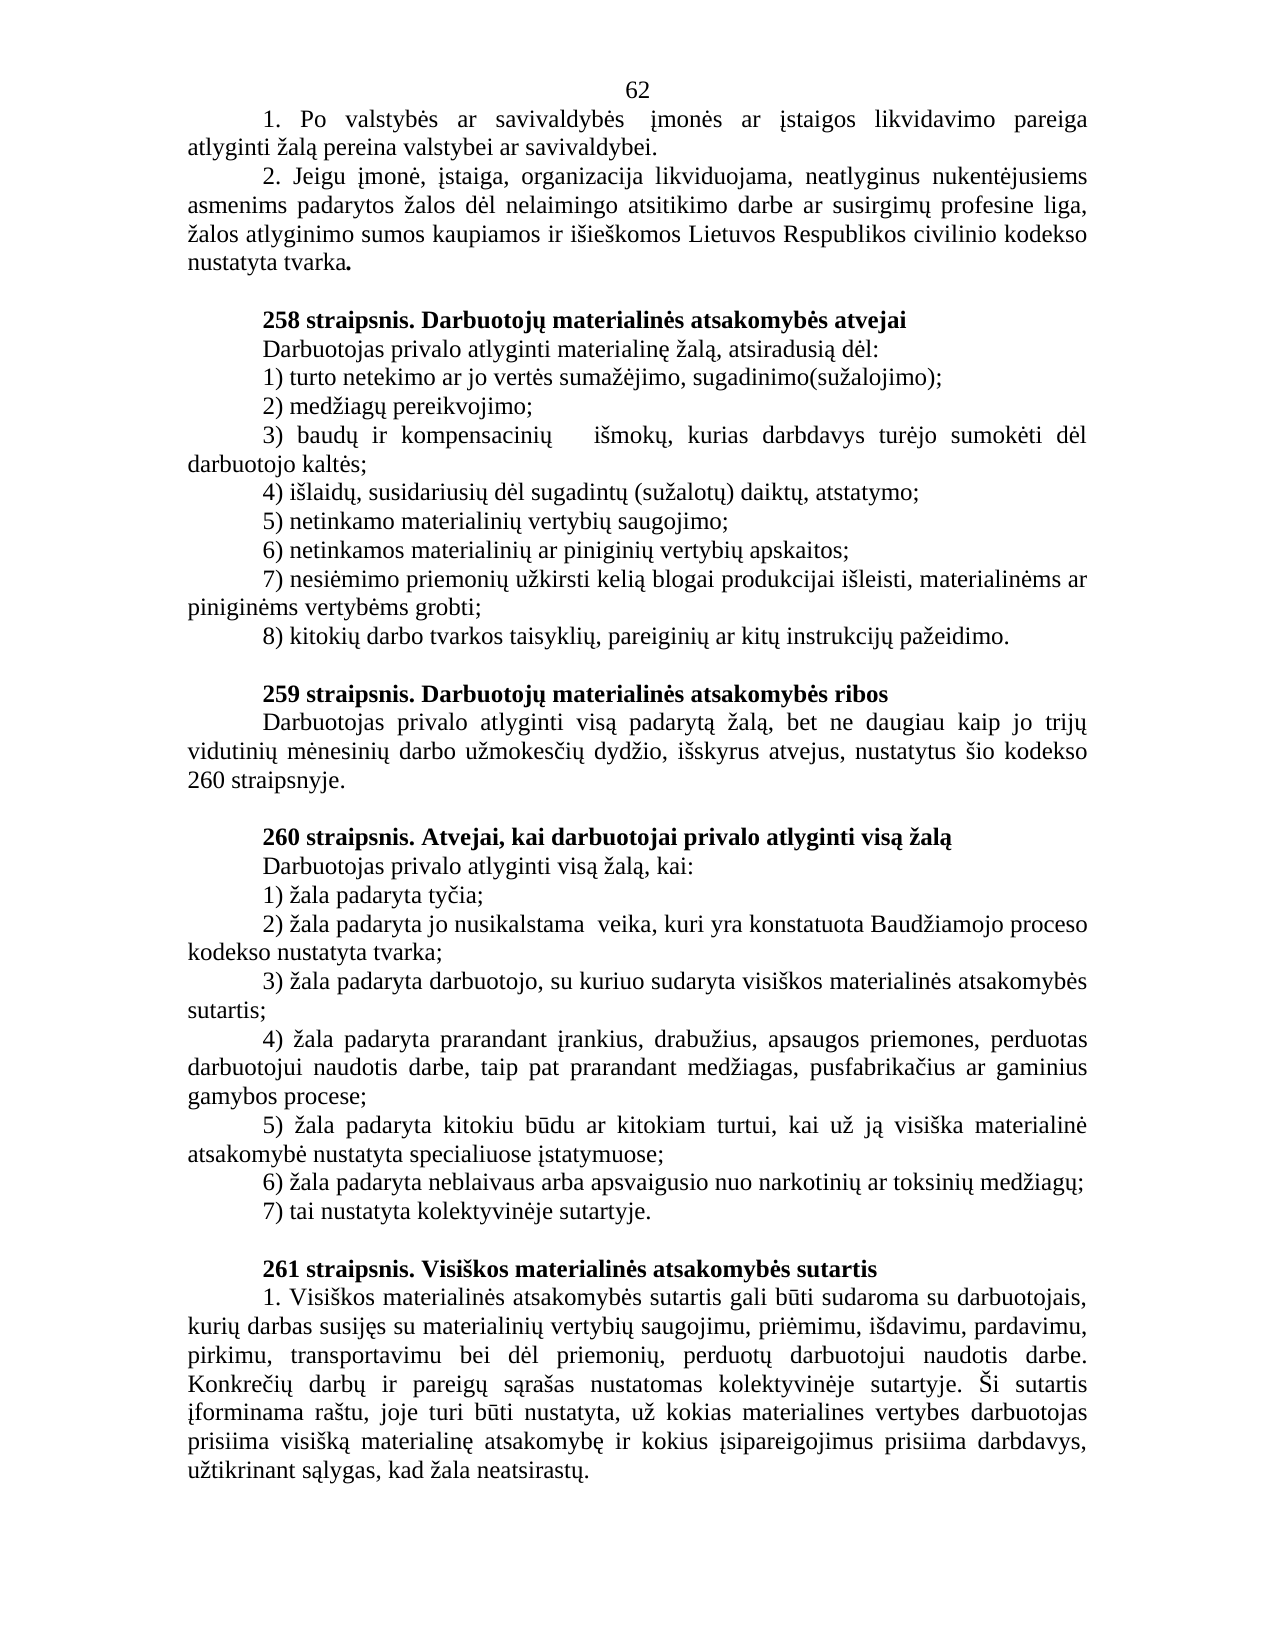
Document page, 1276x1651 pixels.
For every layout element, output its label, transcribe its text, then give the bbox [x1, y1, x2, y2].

text 258 straipsnis. Darbuotojų materialinės atsakomybės atvejai [187, 305, 1088, 334]
text 2) medžiagų pereikvojimo; [187, 391, 1088, 420]
text 4) žala padaryta prarandant įrankius, drabužius, apsaugos priemones, perduotas darbuotojui naudotis darbe, taip pat prarandant medžiagas, pusfabrikačius ar gaminius gamybos procese; [187, 1024, 1088, 1110]
text 2. Jeigu įmonė, įstaiga, organizacija likviduojama, neatlyginus nukentėjusiems asmenims padarytos žalos dėl nelaimingo atsitikimo darbe ar susirgimų profesine liga, žalos atlyginimo sumos kaupiamos ir išieškomos Lietuvos Respublikos civilinio kodekso nustatyta tvarka. [187, 161, 1088, 276]
text Darbuotojas privalo atlyginti materialinę žalą, atsiradusią dėl: [187, 334, 1088, 362]
text 6) netinkamos materialinių ar piniginių vertybių apskaitos; [187, 535, 1088, 564]
text 3) baudų ir kompensacinių išmokų, kurias darbdavys turėjo sumokėti dėl darbuotojo kaltės; [187, 420, 1088, 477]
text 5) žala padaryta kitokiu būdu ar kitokiam turtui, kai už ją visiška materialinė atsakomybė nustatyta specialiuose įstatymuose; [187, 1110, 1088, 1167]
text 2) žala padaryta jo nusikalstama veika, kuri yra konstatuota Baudžiamojo proceso kodekso nustatyta tvarka; [187, 909, 1088, 966]
text 1) turto netekimo ar jo vertės sumažėjimo, sugadinimo(sužalojimo); [187, 362, 1088, 391]
text 7) nesiėmimo priemonių užkirsti kelią blogai produkcijai išleisti, materialinėms ar piniginėms vertybėms grobti; [187, 564, 1088, 621]
text 1) žala padaryta tyčia; [187, 880, 1088, 909]
text 259 straipsnis. Darbuotojų materialinės atsakomybės ribos [187, 679, 1088, 707]
text 1. Po valstybės ar savivaldybės įmonės ar įstaigos likvidavimo pareiga atlyginti žalą pereina valstybei ar savivaldybei. [187, 104, 1088, 161]
text 3) žala padaryta darbuotojo, su kuriuo sudaryta visiškos materialinės atsakomybės sutartis; [187, 966, 1088, 1024]
text Darbuotojas privalo atlyginti visą padarytą žalą, bet ne daugiau kaip jo trijų vidutinių mėnesinių darbo užmokesčių dydžio, išskyrus atvejus, nustatytus šio kodekso 260 straipsnyje. [187, 707, 1088, 794]
text 7) tai nustatyta kolektyvinėje sutartyje. [187, 1196, 1088, 1225]
text 260 straipsnis. Atvejai, kai darbuotojai privalo atlyginti visą žalą [187, 822, 1088, 851]
text 4) išlaidų, susidariusių dėl sugadintų (sužalotų) daiktų, atstatymo; [187, 477, 1088, 506]
text 261 straipsnis. Visiškos materialinės atsakomybės sutartis [187, 1254, 1088, 1282]
text 1. Visiškos materialinės atsakomybės sutartis gali būti sudaroma su darbuotojais, kurių darbas susijęs su materialinių vertybių saugojimu, priėmimu, išdavimu, pardavimu, pirkimu, transportavimu bei dėl priemonių, perduotų darbuotojui naudotis darbe. Konkrečių darbų ir pareigų sąrašas nustatomas kolektyvinėje sutartyje. Ši sutartis įforminama raštu, joje turi būti nustatyta, už kokias materialines vertybes darbuotojas prisiima visišką materialinę atsakomybę ir kokius įsipareigojimus prisiima darbdavys, užtikrinant sąlygas, kad žala neatsirastų. [187, 1282, 1088, 1484]
text Darbuotojas privalo atlyginti visą žalą, kai: [187, 851, 1088, 880]
text 6) žala padaryta neblaivaus arba apsvaigusio nuo narkotinių ar toksinių medžiagų; [187, 1167, 1088, 1196]
text 8) kitokių darbo tvarkos taisyklių, pareiginių ar kitų instrukcijų pažeidimo. [187, 621, 1088, 650]
text 5) netinkamo materialinių vertybių saugojimo; [187, 506, 1088, 535]
